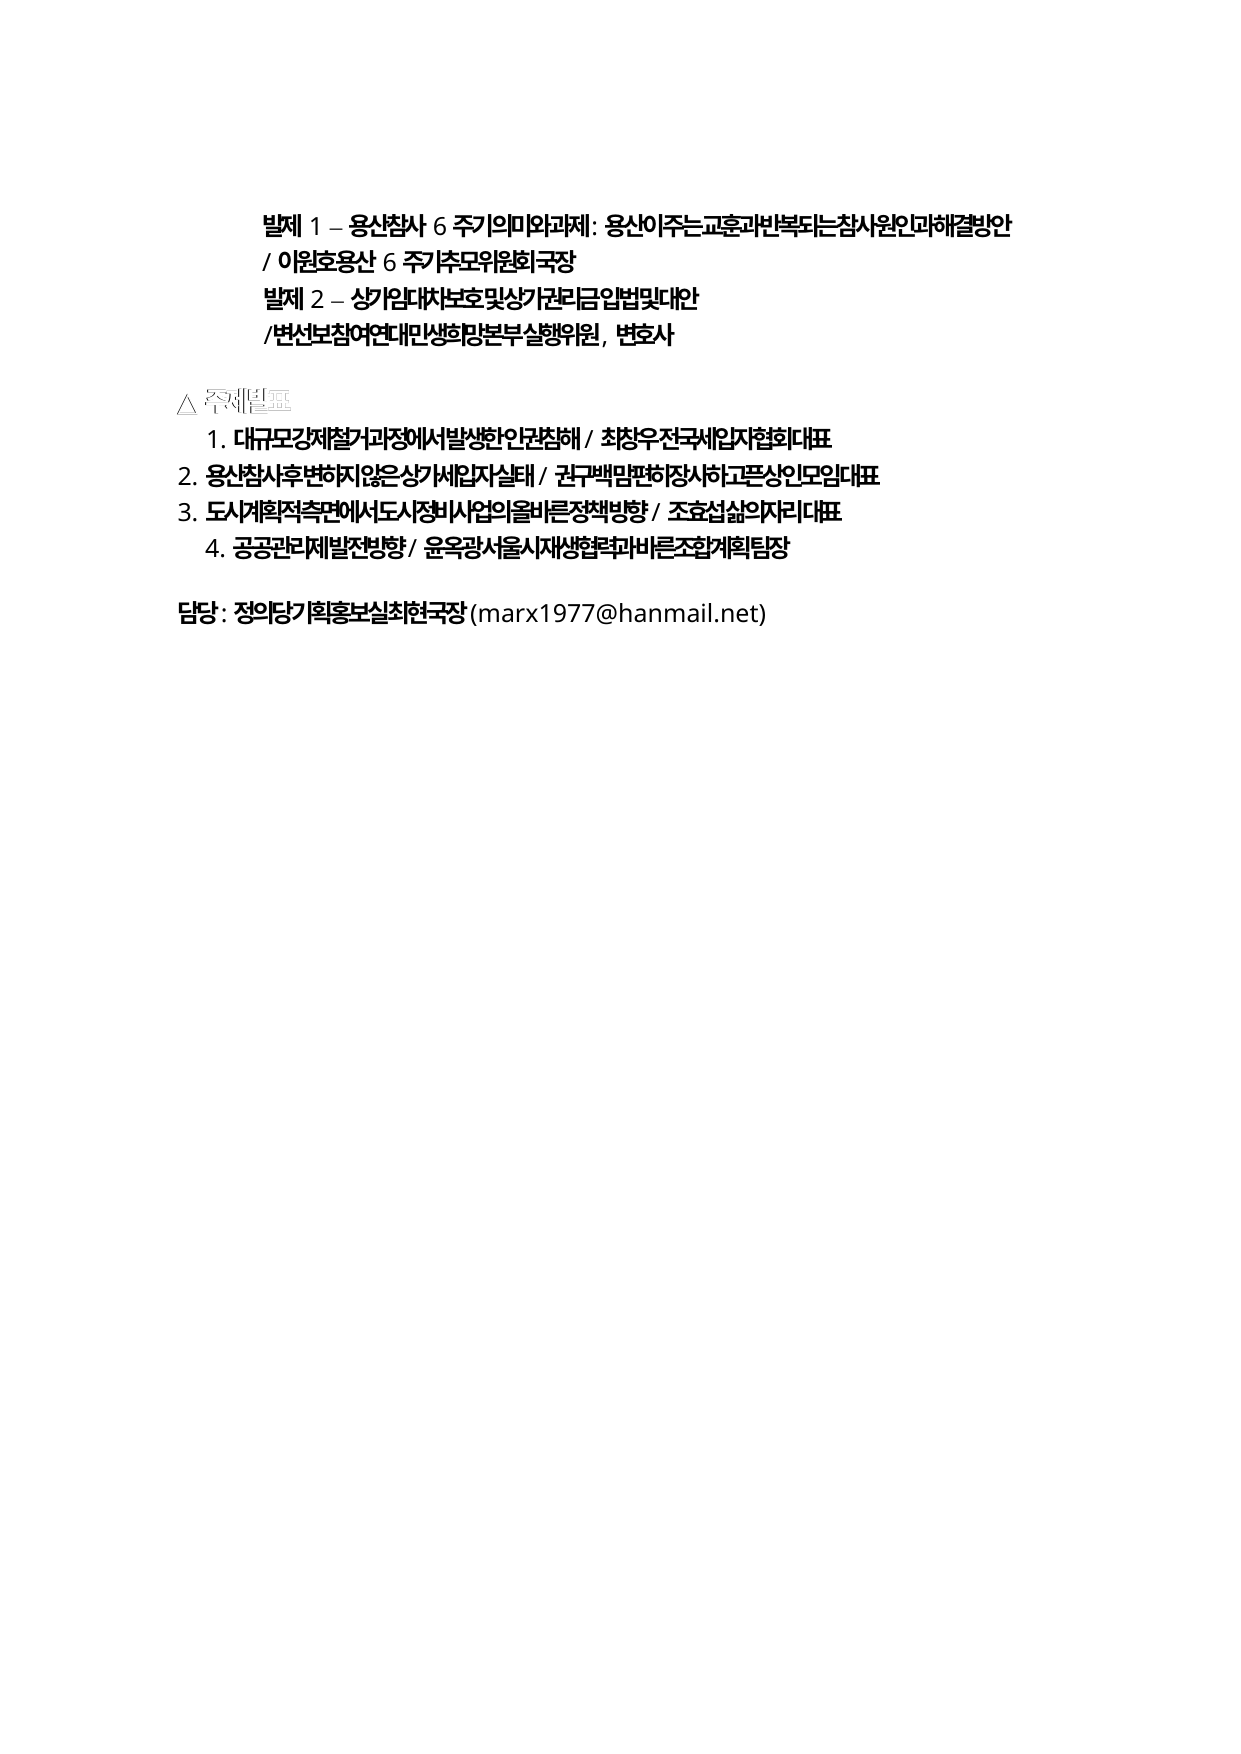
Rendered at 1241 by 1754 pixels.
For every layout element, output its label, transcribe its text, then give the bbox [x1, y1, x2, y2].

text /변선보 참여연대 민생희망본부 실행위원, 변호사 [263, 315, 1063, 352]
text 3. 도시계획적 측면에서 도시정비사업의 올바른 정책 방향 / 조효섭 삶의자리 대표 [177, 492, 1063, 528]
text 발제2 – 상가임대차보호 및 상가권리금 입법 및 대안 [263, 279, 1063, 315]
text 2. 용산참사 후 변하지 않은 상가세입자 실태 / 권구백 맘편히장사하고픈상인모임 대표 [177, 456, 1063, 492]
text 1. 대규모 강제철거 과정에서 발생한 인권침해 / 최창우 전국세입자협회 대표 [206, 420, 1063, 456]
text 담당 : 정의당 기획홍보실 최현 국장 (marx1977@hanmail.net) [177, 593, 1063, 630]
text 발제1 – 용산참사6주기 의미와 과제: 용산이 주는 교훈과 반복되는 참사 원인과 해결방안 [262, 207, 1063, 243]
text △ 주제 발표 [177, 380, 1063, 420]
text 4. 공공관리제 발전방향/ 윤옥광 서울시 재생협력과 바른조합계획 팀장 [205, 528, 1063, 565]
text / 이원호 용산6주기추모위원회 국장 [262, 243, 1063, 279]
